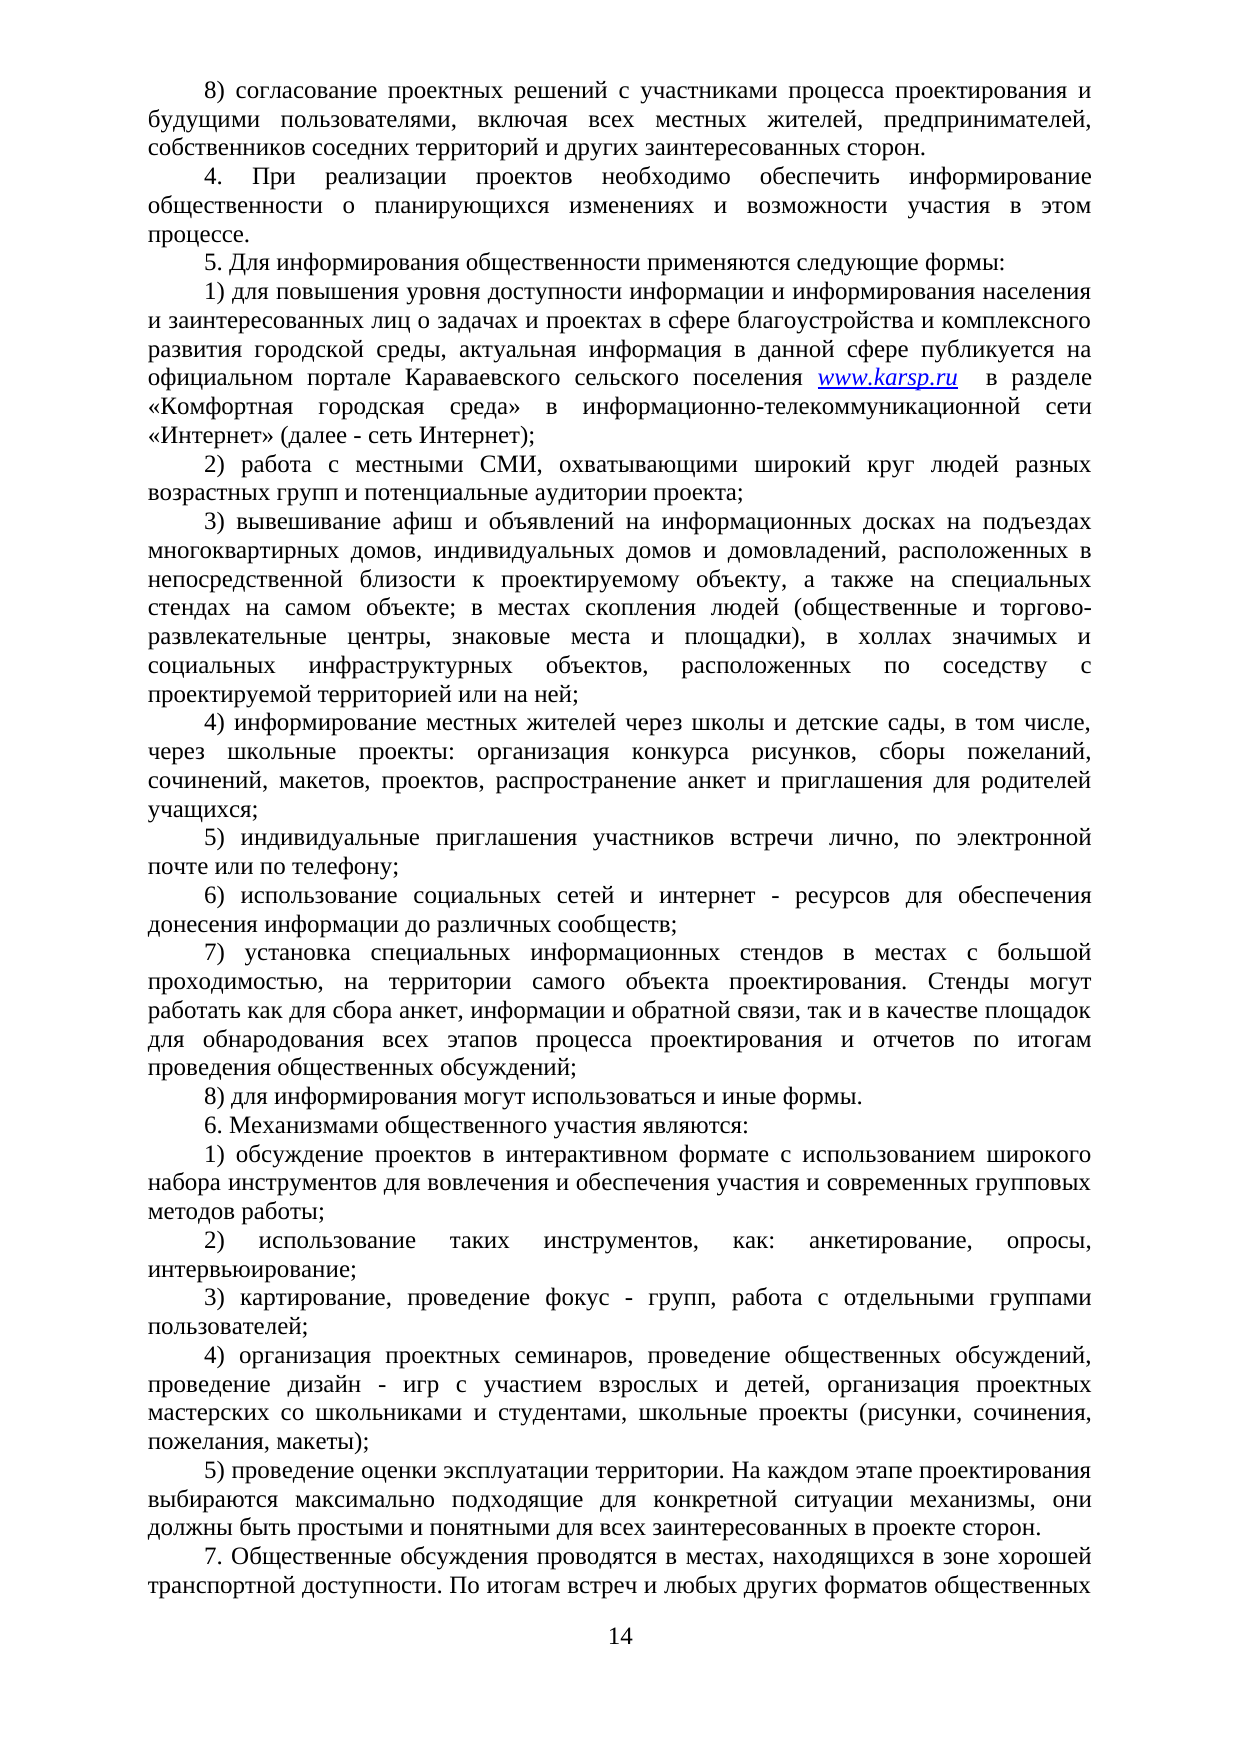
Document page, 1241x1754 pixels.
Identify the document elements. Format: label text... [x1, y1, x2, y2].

text 5) индивидуальные приглашения участников встречи лично, по электронной почте или по телефону; [148, 822, 1092, 880]
text 1) обсуждение проектов в интерактивном формате с использованием широкого набора инструментов для вовлечения и обеспечения участия и современных групповых методов работы; [148, 1139, 1092, 1225]
text 6) использование социальных сетей и интернет - ресурсов для обеспечения донесения информации до различных сообществ; [148, 880, 1092, 937]
text 5. Для информирования общественности применяются следующие формы: [148, 247, 1092, 276]
text 8) согласование проектных решений с участниками процесса проектирования и будущими пользователями, включая всех местных жителей, предпринимателей, собственников соседних территорий и других заинтересованных сторон. [148, 75, 1092, 161]
text 4. При реализации проектов необходимо обеспечить информирование общественности о планирующихся изменениях и возможности участия в этом процессе. [148, 161, 1092, 247]
text 3) картирование, проведение фокус - групп, работа с отдельными группами пользователей; [148, 1282, 1092, 1340]
text 7. Общественные обсуждения проводятся в местах, находящихся в зоне хорошей транспортной доступности. По итогам встреч и любых других форматов общественных [148, 1541, 1092, 1599]
text 4) информирование местных жителей через школы и детские сады, в том числе, через школьные проекты: организация конкурса рисунков, сборы пожеланий, сочинений, макетов, проектов, распространение анкет и приглашения для родителей учащихся; [148, 707, 1092, 822]
text 7) установка специальных информационных стендов в местах с большой проходимостью, на территории самого объекта проектирования. Стенды могут работать как для сбора анкет, информации и обратной связи, так и в качестве площадок для обнародования всех этапов процесса проектирования и отчетов по итогам проведения общественных обсуждений; [148, 937, 1092, 1081]
text 3) вывешивание афиш и объявлений на информационных досках на подъездах многоквартирных домов, индивидуальных домов и домовладений, расположенных в непосредственной близости к проектируемому объекту, а также на специальных стендах на самом объекте; в местах скопления людей (общественные и торгово-развлекательные центры, знаковые места и площадки), в холлах значимых и социальных инфраструктурных объектов, расположенных по соседству с проектируемой территорией или на ней; [148, 506, 1092, 707]
text 1) для повышения уровня доступности информации и информирования населения и заинтересованных лиц о задачах и проектах в сфере благоустройства и комплексного развития городской среды, актуальная информация в данной сфере публикуется на официальном портале Караваевского сельского поселения www.karsp.ru в разделе «Комфортная городская среда» в информационно-телекоммуникационной сети «Интернет» (далее - сеть Интернет); [148, 276, 1092, 449]
text 6. Механизмами общественного участия являются: [148, 1110, 1092, 1139]
text 2) использование таких инструментов, как: анкетирование, опросы, интервьюирование; [148, 1225, 1092, 1282]
text 4) организация проектных семинаров, проведение общественных обсуждений, проведение дизайн - игр с участием взрослых и детей, организация проектных мастерских со школьниками и студентами, школьные проекты (рисунки, сочинения, пожелания, макеты); [148, 1340, 1092, 1455]
text 8) для информирования могут использоваться и иные формы. [148, 1081, 1092, 1110]
text 5) проведение оценки эксплуатации территории. На каждом этапе проектирования выбираются максимально подходящие для конкретной ситуации механизмы, они должны быть простыми и понятными для всех заинтересованных в проекте сторон. [148, 1455, 1092, 1541]
text 2) работа с местными СМИ, охватывающими широкий круг людей разных возрастных групп и потенциальные аудитории проекта; [148, 449, 1092, 506]
